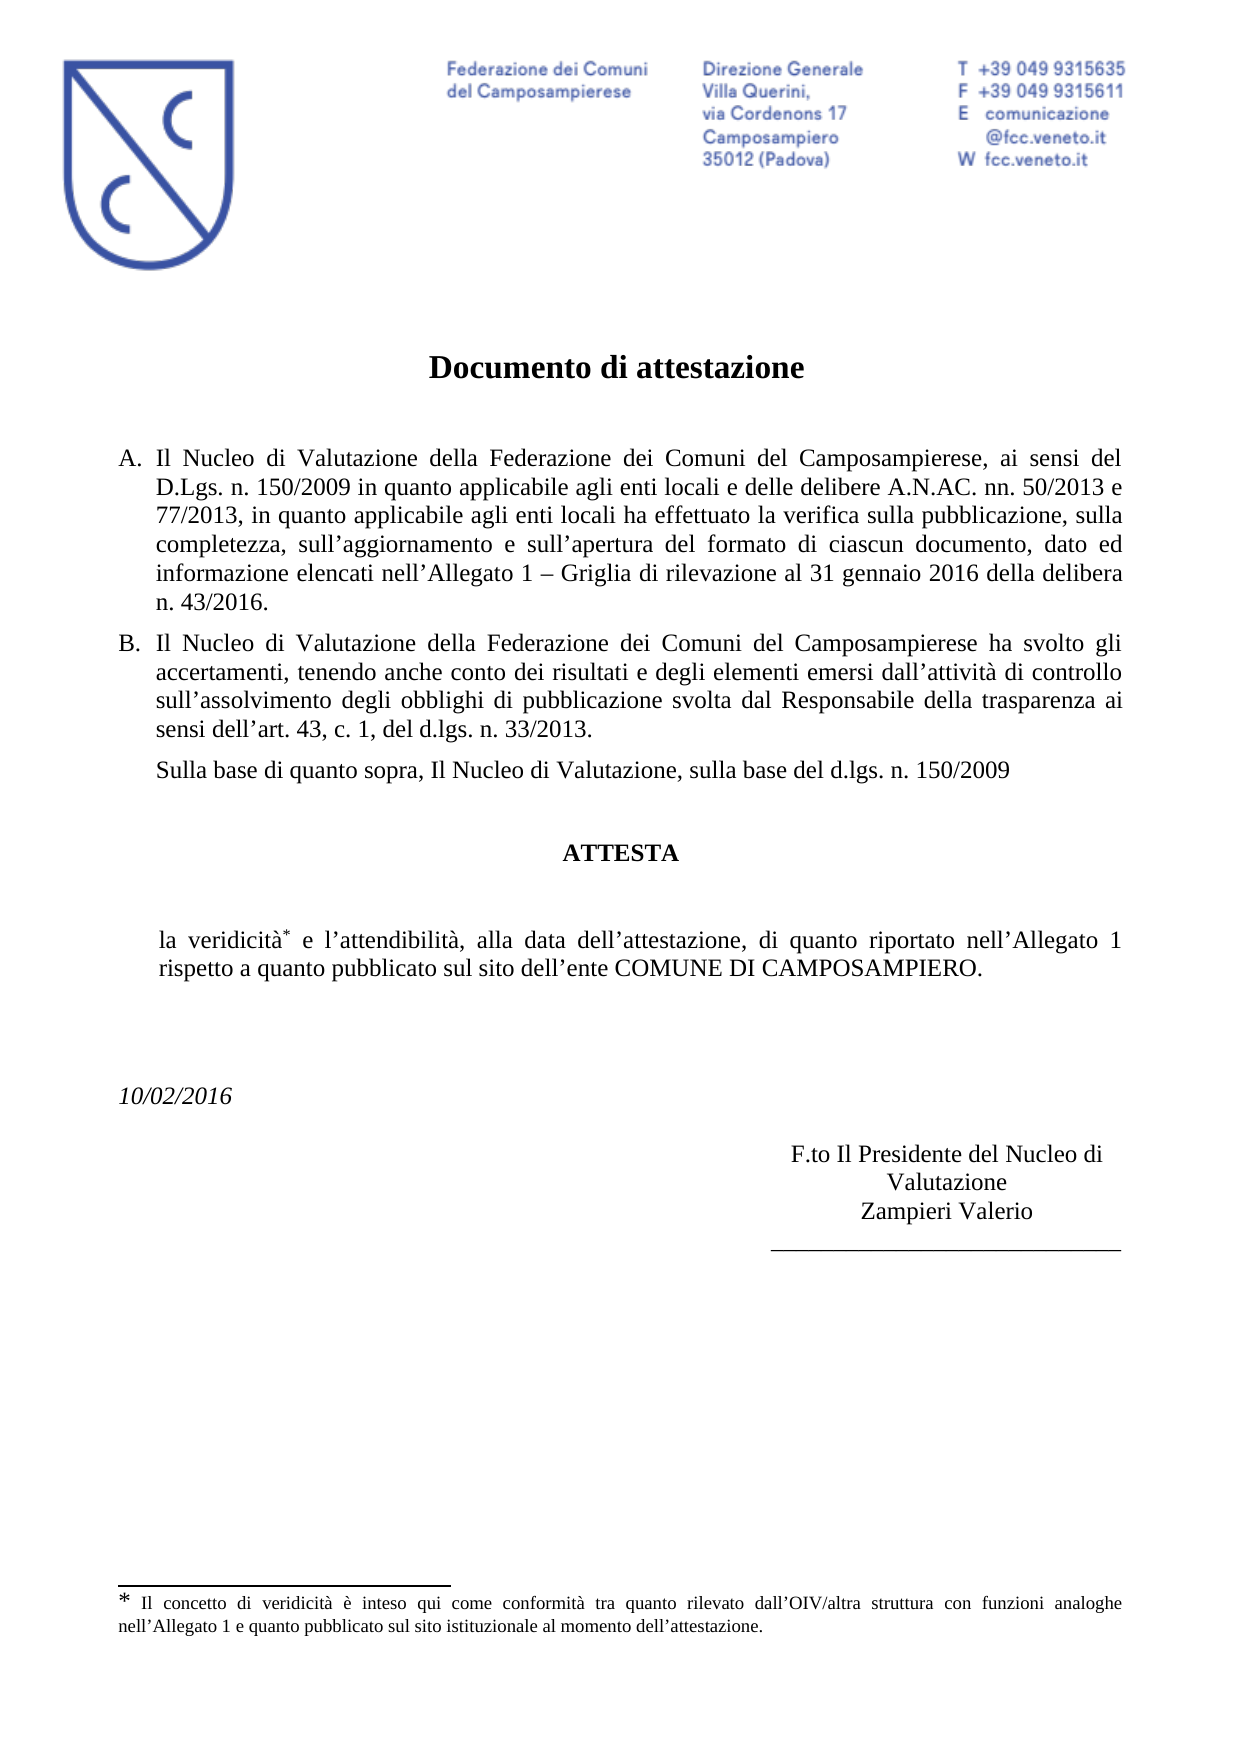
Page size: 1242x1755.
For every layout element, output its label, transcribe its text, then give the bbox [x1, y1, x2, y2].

text Zampieri Valerio [768, 1196, 1126, 1225]
text Sulla base di quanto sopra, Il Nucleo di Valutazione, sulla base del d.lgs. n. 150/2009 [156, 756, 1123, 784]
text Il concetto di veridicità è inteso qui come conformità tra quanto rilevato dall’OIV/altra struttura con funzioni analoghe nell’Allegato 1 e quanto pubblicato sul sito istituzionale al momento dell’attestazione. [118, 1586, 1123, 1636]
text F.to Il Presidente del Nucleo di Valutazione [768, 1139, 1126, 1196]
text la veridicità e l’attendibilità, alla data dell’attestazione, di quanto riportato nell’Allegato 1 rispetto a quanto pubblicato sul sito dell’ente COMUNE DI CAMPOSAMPIERO. [158, 925, 1123, 982]
list Il Nucleo di Valutazione della Federazione dei Comuni del Camposampierese ha svolto gli accertamenti, tenendo anche conto dei risultati e degli elementi emersi dall’attività di controllo sull’assolvimento degli obblighi di pubblicazione svolta dal Responsabile della trasparenza ai sensi dell’art. 43, c. 1, del d.lgs. n. 33/2013. [118, 628, 1123, 743]
list Il Nucleo di Valutazione della Federazione dei Comuni del Camposampierese, ai sensi del D.Lgs. n. 150/2009 in quanto applicabile agli enti locali e delle delibere A.N.AC. nn. 50/2013 e 77/2013, in quanto applicabile agli enti locali ha effettuato la verifica sulla pubblicazione, sulla completezza, sull’aggiornamento e sull’apertura del formato di ciascun documento, dato ed informazione elencati nell’Allegato 1 – Griglia di rilevazione al 31 gennaio 2016 della delibera n. 43/2016. [118, 443, 1123, 616]
text ATTESTA [118, 838, 1123, 867]
text ____________________________ [768, 1225, 1123, 1254]
text Documento di attestazione [118, 351, 1123, 385]
text 10/02/2016 [118, 1081, 1123, 1110]
